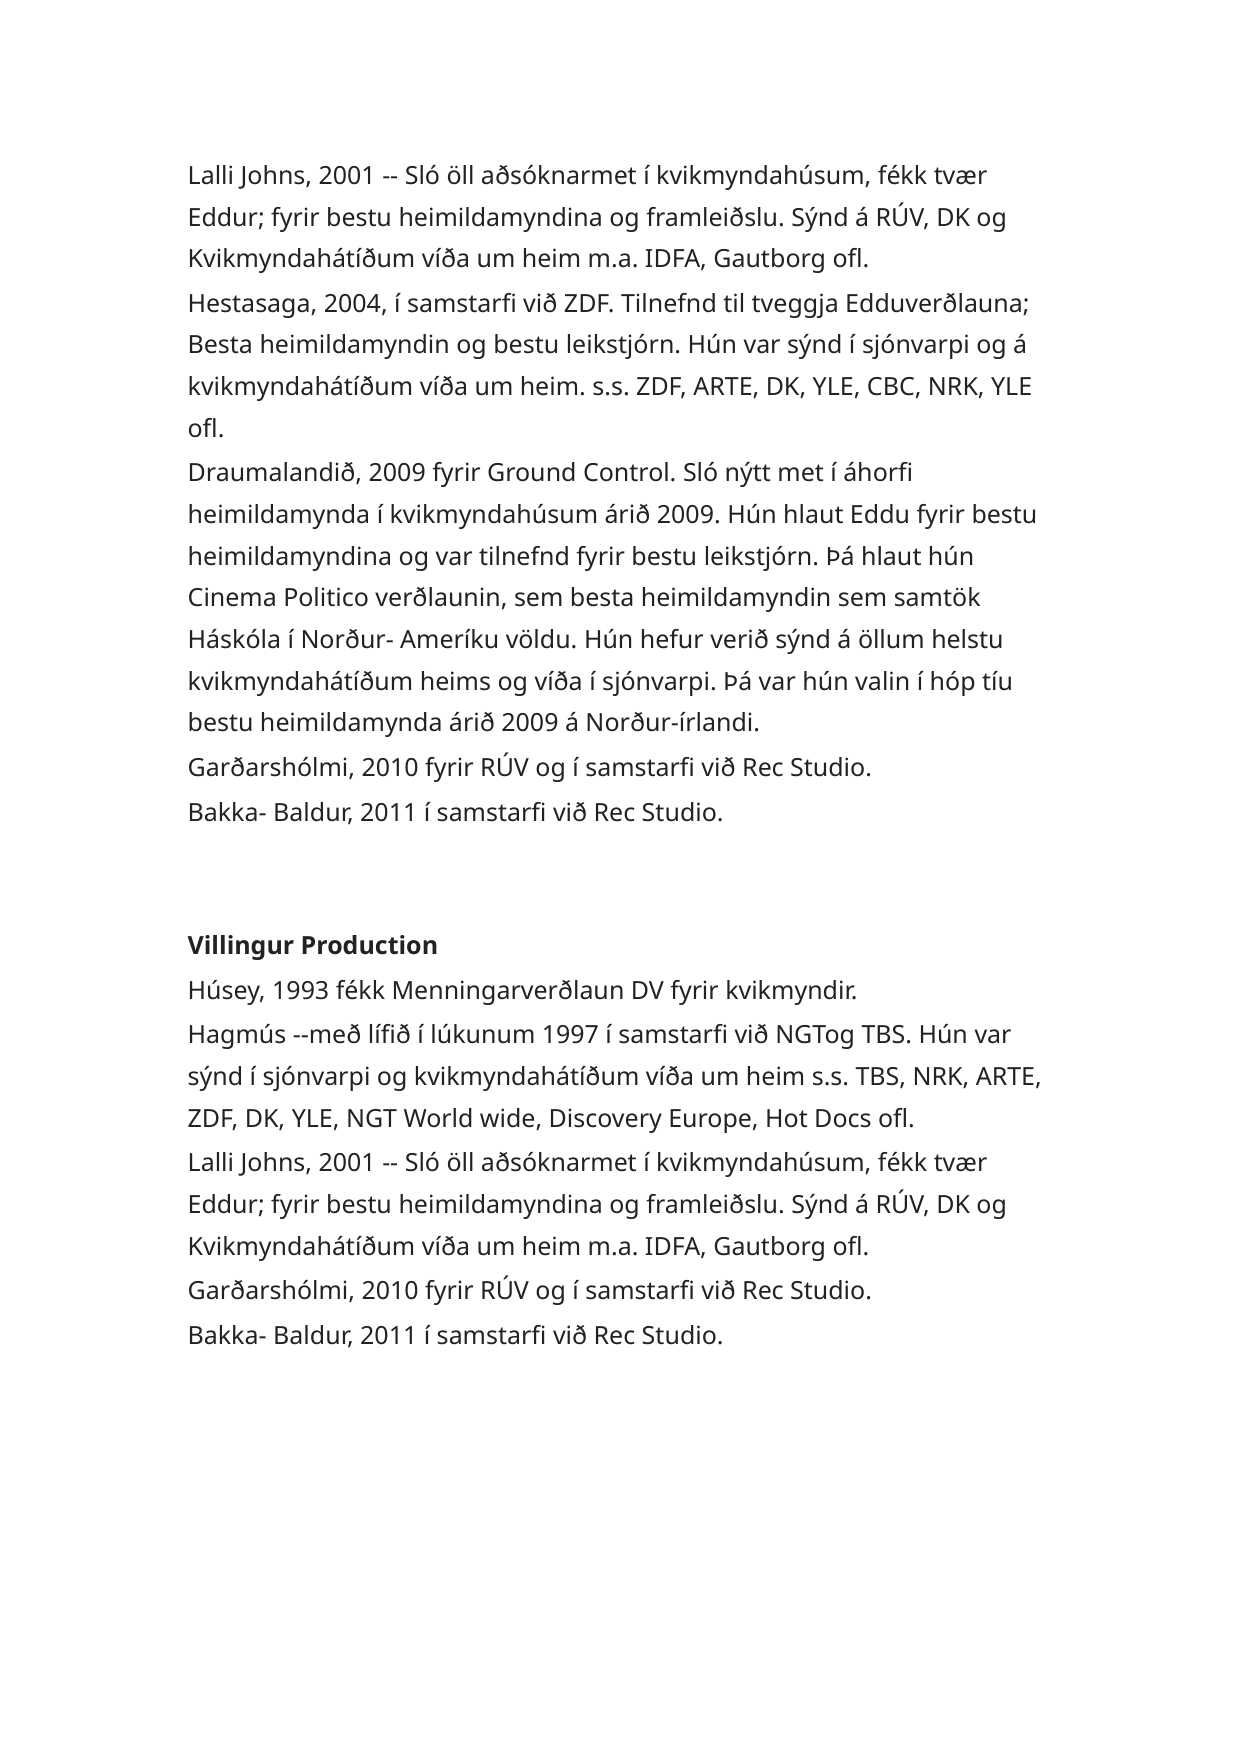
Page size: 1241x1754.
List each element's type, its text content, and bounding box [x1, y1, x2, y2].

text Hagmús --með lífið í lúkunum 1997 í samstarfi við NGTog TBS. Hún var sýnd í sjónvarpi og kvikmyndahátíðum víða um heim s.s. TBS, NRK, ARTE, ZDF, DK, YLE, NGT World wide, Discovery Europe, Hot Docs ofl. [187, 1009, 1053, 1134]
text Bakka- Baldur, 2011 í samstarfi við Rec Studio. [187, 1310, 1053, 1352]
text Villingur Production [187, 920, 1053, 962]
text Garðarshólmi, 2010 fyrir RÚV og í samstarfi við Rec Studio. [187, 1265, 1053, 1307]
text Draumalandið, 2009 fyrir Ground Control. Sló nýtt met í áhorfi heimildamynda í kvikmyndahúsum árið 2009. Hún hlaut Eddu fyrir bestu heimildamyndina og var tilnefnd fyrir bestu leikstjórn. Þá hlaut hún Cinema Politico verðlaunin, sem besta heimildamyndin sem samtök Háskóla í Norður- Ameríku völdu. Hún hefur verið sýnd á öllum helstu kvikmyndahátíðum heims og víða í sjónvarpi. Þá var hún valin í hóp tíu bestu heimildamynda árið 2009 á Norður-írlandi. [187, 447, 1053, 739]
text Lalli Johns, 2001 -- Sló öll aðsóknarmet í kvikmyndahúsum, fékk tvær Eddur; fyrir bestu heimildamyndina og framleiðslu. Sýnd á RÚV, DK og Kvikmyndahátíðum víða um heim m.a. IDFA, Gautborg ofl. [187, 150, 1053, 275]
text Lalli Johns, 2001 -- Sló öll aðsóknarmet í kvikmyndahúsum, fékk tvær Eddur; fyrir bestu heimildamyndina og framleiðslu. Sýnd á RÚV, DK og Kvikmyndahátíðum víða um heim m.a. IDFA, Gautborg ofl. [187, 1137, 1053, 1262]
text Húsey, 1993 fékk Menningarverðlaun DV fyrir kvikmyndir. [187, 965, 1053, 1007]
text Garðarshólmi, 2010 fyrir RÚV og í samstarfi við Rec Studio. [187, 742, 1053, 784]
text Hestasaga, 2004, í samstarfi við ZDF. Tilnefnd til tveggja Edduverðlauna; Besta heimildamyndin og bestu leikstjórn. Hún var sýnd í sjónvarpi og á kvikmyndahátíðum víða um heim. s.s. ZDF, ARTE, DK, YLE, CBC, NRK, YLE ofl. [187, 278, 1053, 444]
text Bakka- Baldur, 2011 í samstarfi við Rec Studio. [187, 787, 1053, 828]
